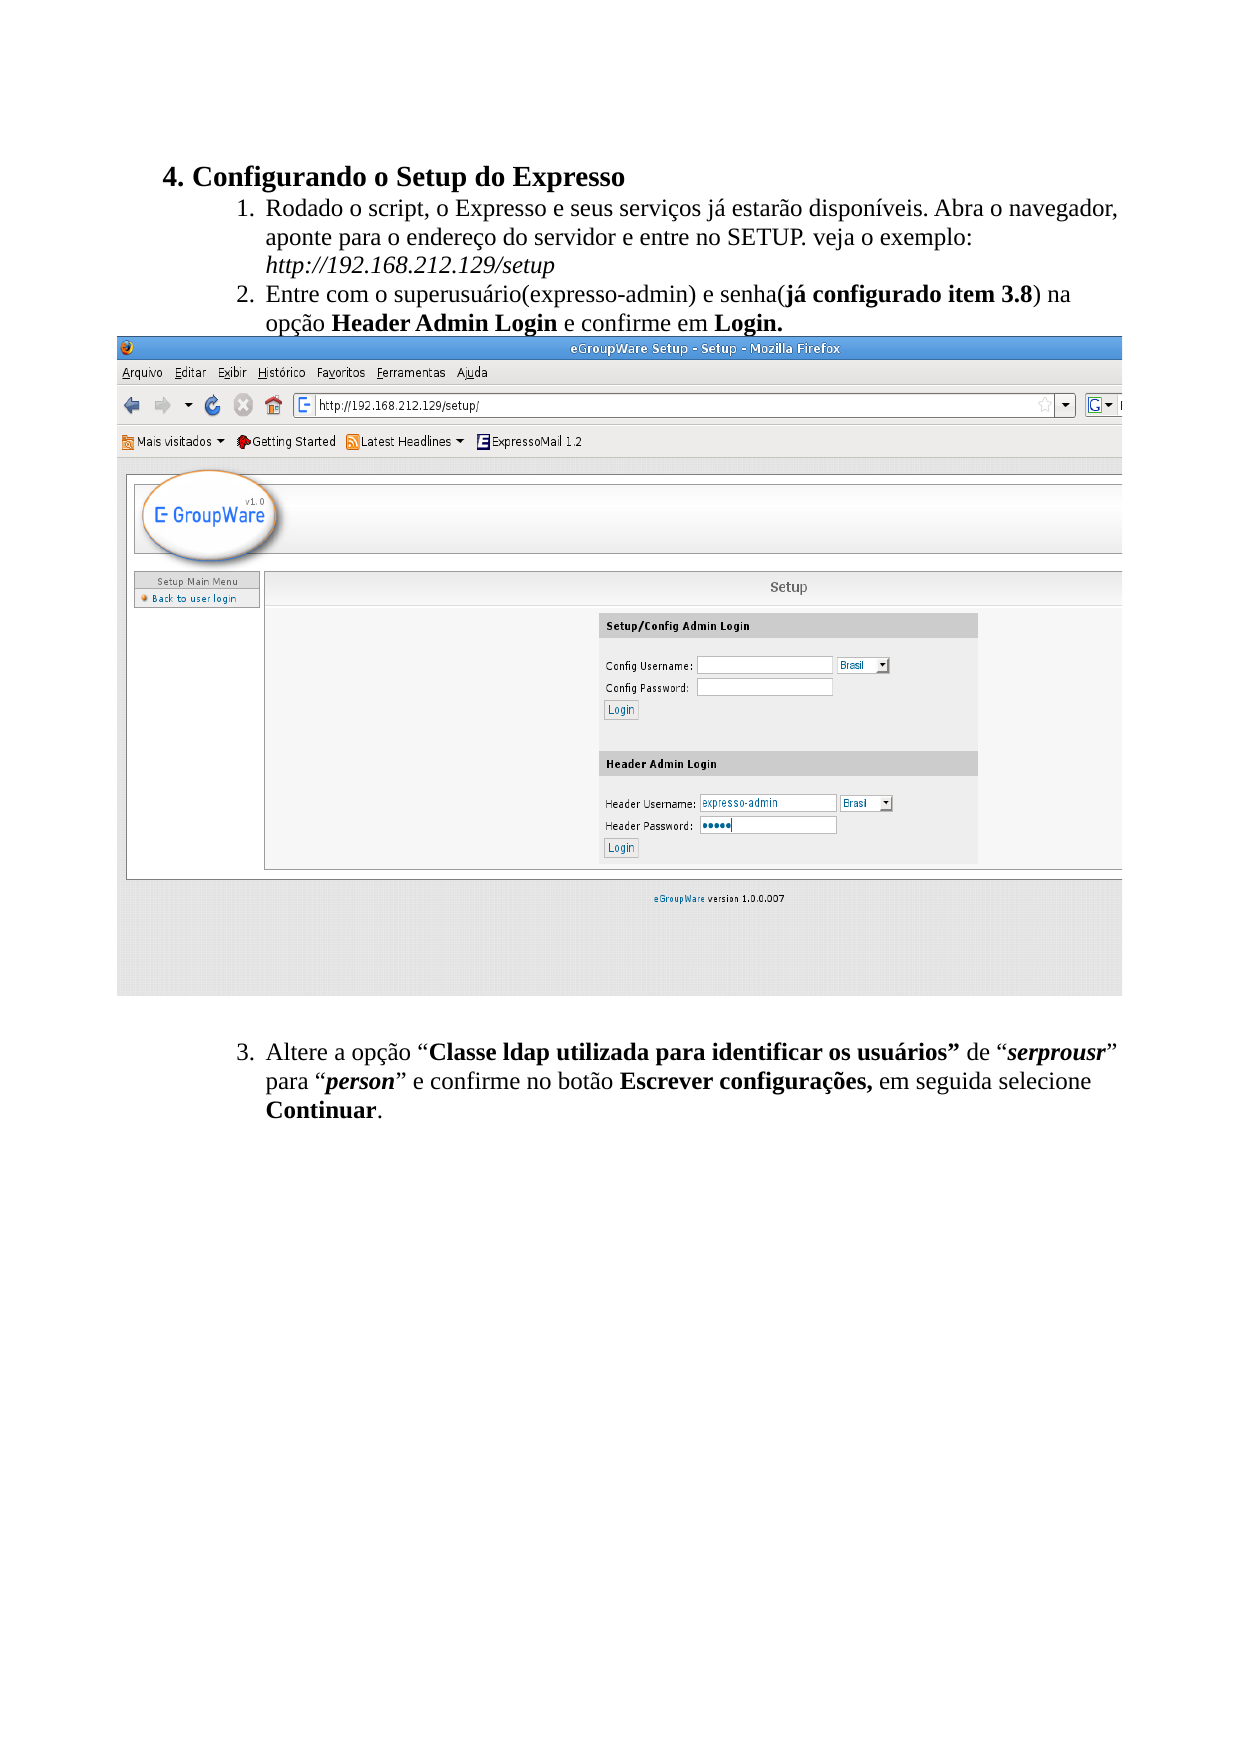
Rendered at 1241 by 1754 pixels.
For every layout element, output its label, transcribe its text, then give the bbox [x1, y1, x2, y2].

picture [117, 336, 1123, 996]
list Configurando o Setup do Expresso [162, 159, 1122, 193]
list Entre com o superusuário(expresso-admin) e senha(já configurado item 3.8) na opção Header Admin Login e confirme em Login. [236, 279, 1122, 336]
list Altere a opção “Classe ldap utilizada para identificar os usuários” de “serprousr” para “person” e confirme no botão Escrever configurações, em seguida selecione Continuar. [236, 1037, 1122, 1123]
list Rodado o script, o Expresso e seus serviços já estarão disponíveis. Abra o navegador, aponte para o endereço do servidor e entre no SETUP. veja o exemplo: http://192.168.212.129/setup [236, 193, 1122, 279]
